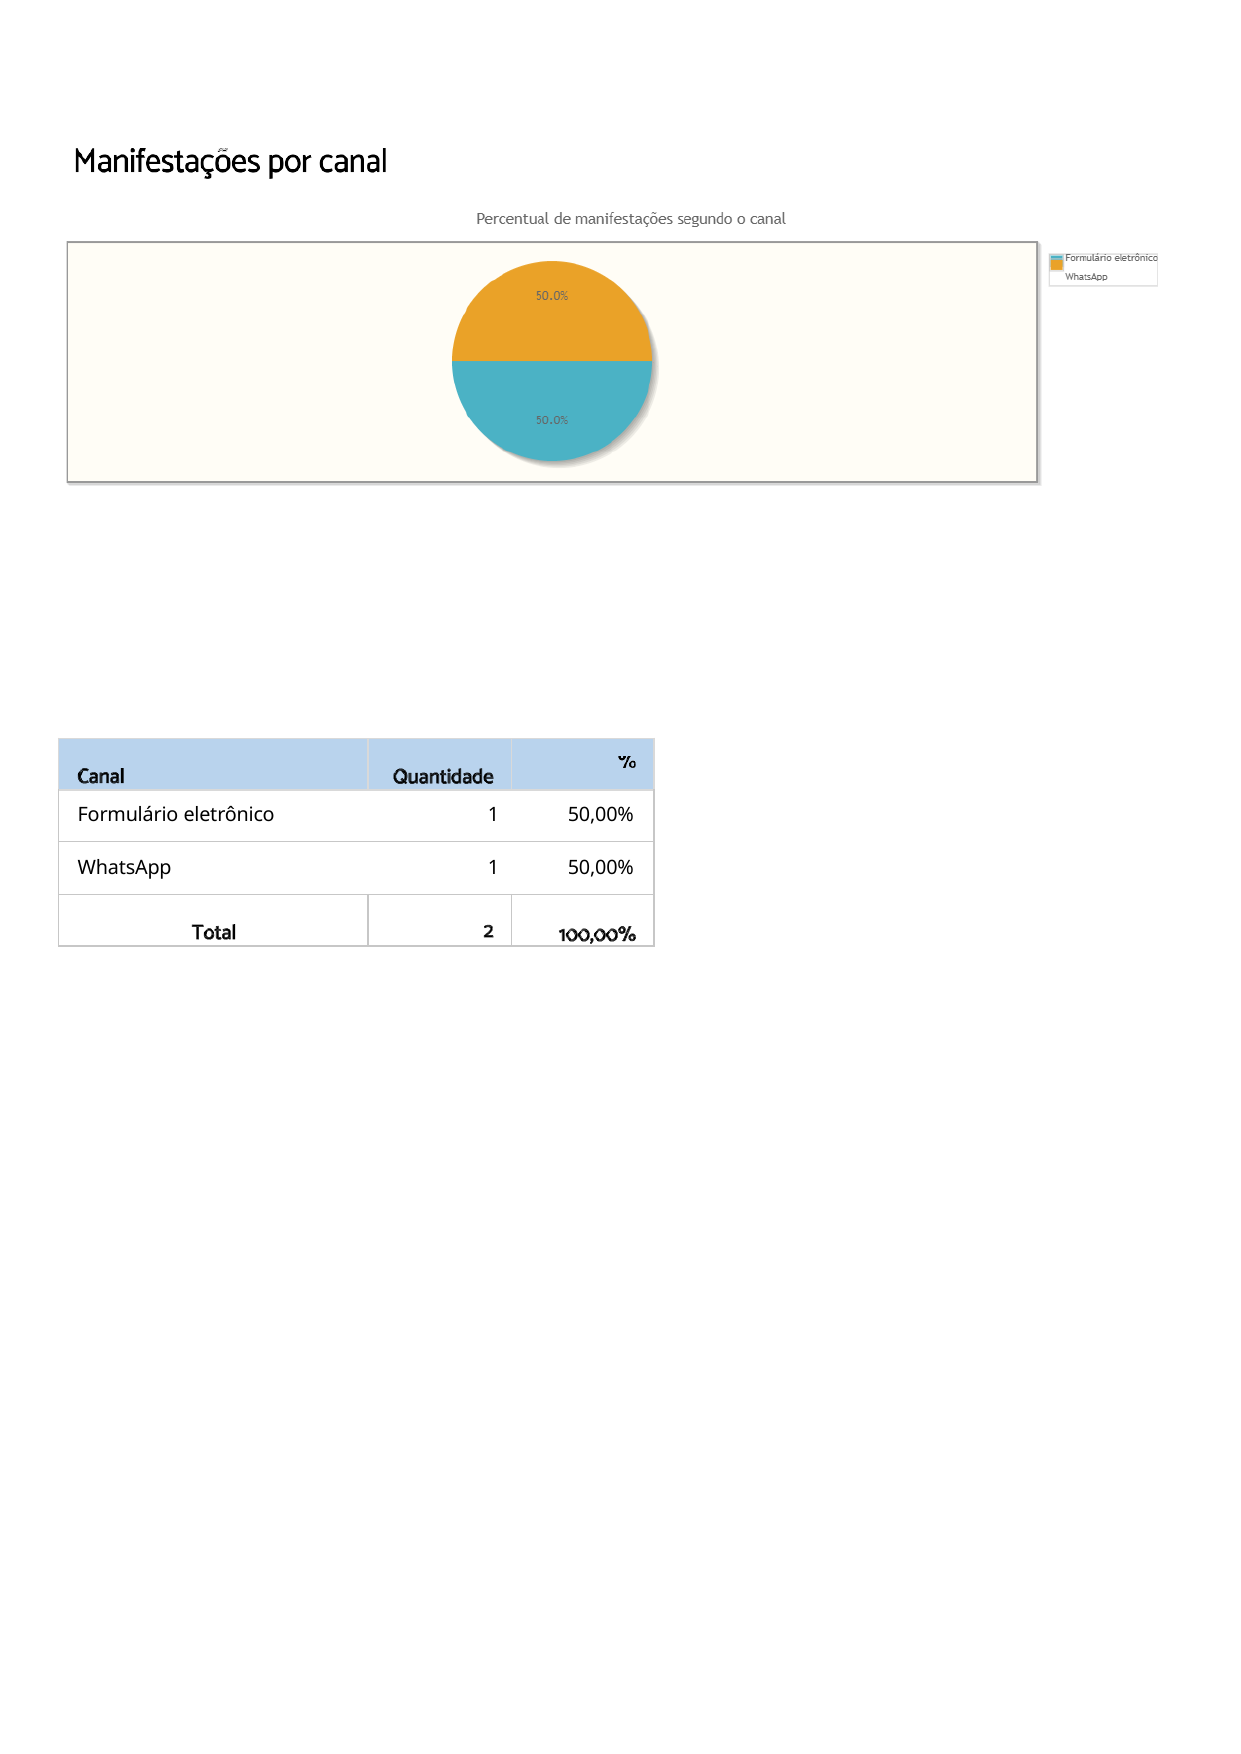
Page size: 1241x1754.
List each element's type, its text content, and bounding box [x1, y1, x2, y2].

picture [66, 212, 1158, 486]
table_header [369, 739, 511, 789]
table_header [59, 739, 367, 789]
table_cell [512, 895, 653, 945]
table_cell [59, 895, 367, 945]
picture [618, 756, 636, 768]
table_header [512, 739, 653, 789]
picture [75, 148, 386, 179]
table_cell Formulário eletrônico 1 50,00% [59, 791, 653, 841]
table_cell WhatsApp 1 50,00% [59, 842, 653, 894]
table_cell [369, 895, 511, 945]
